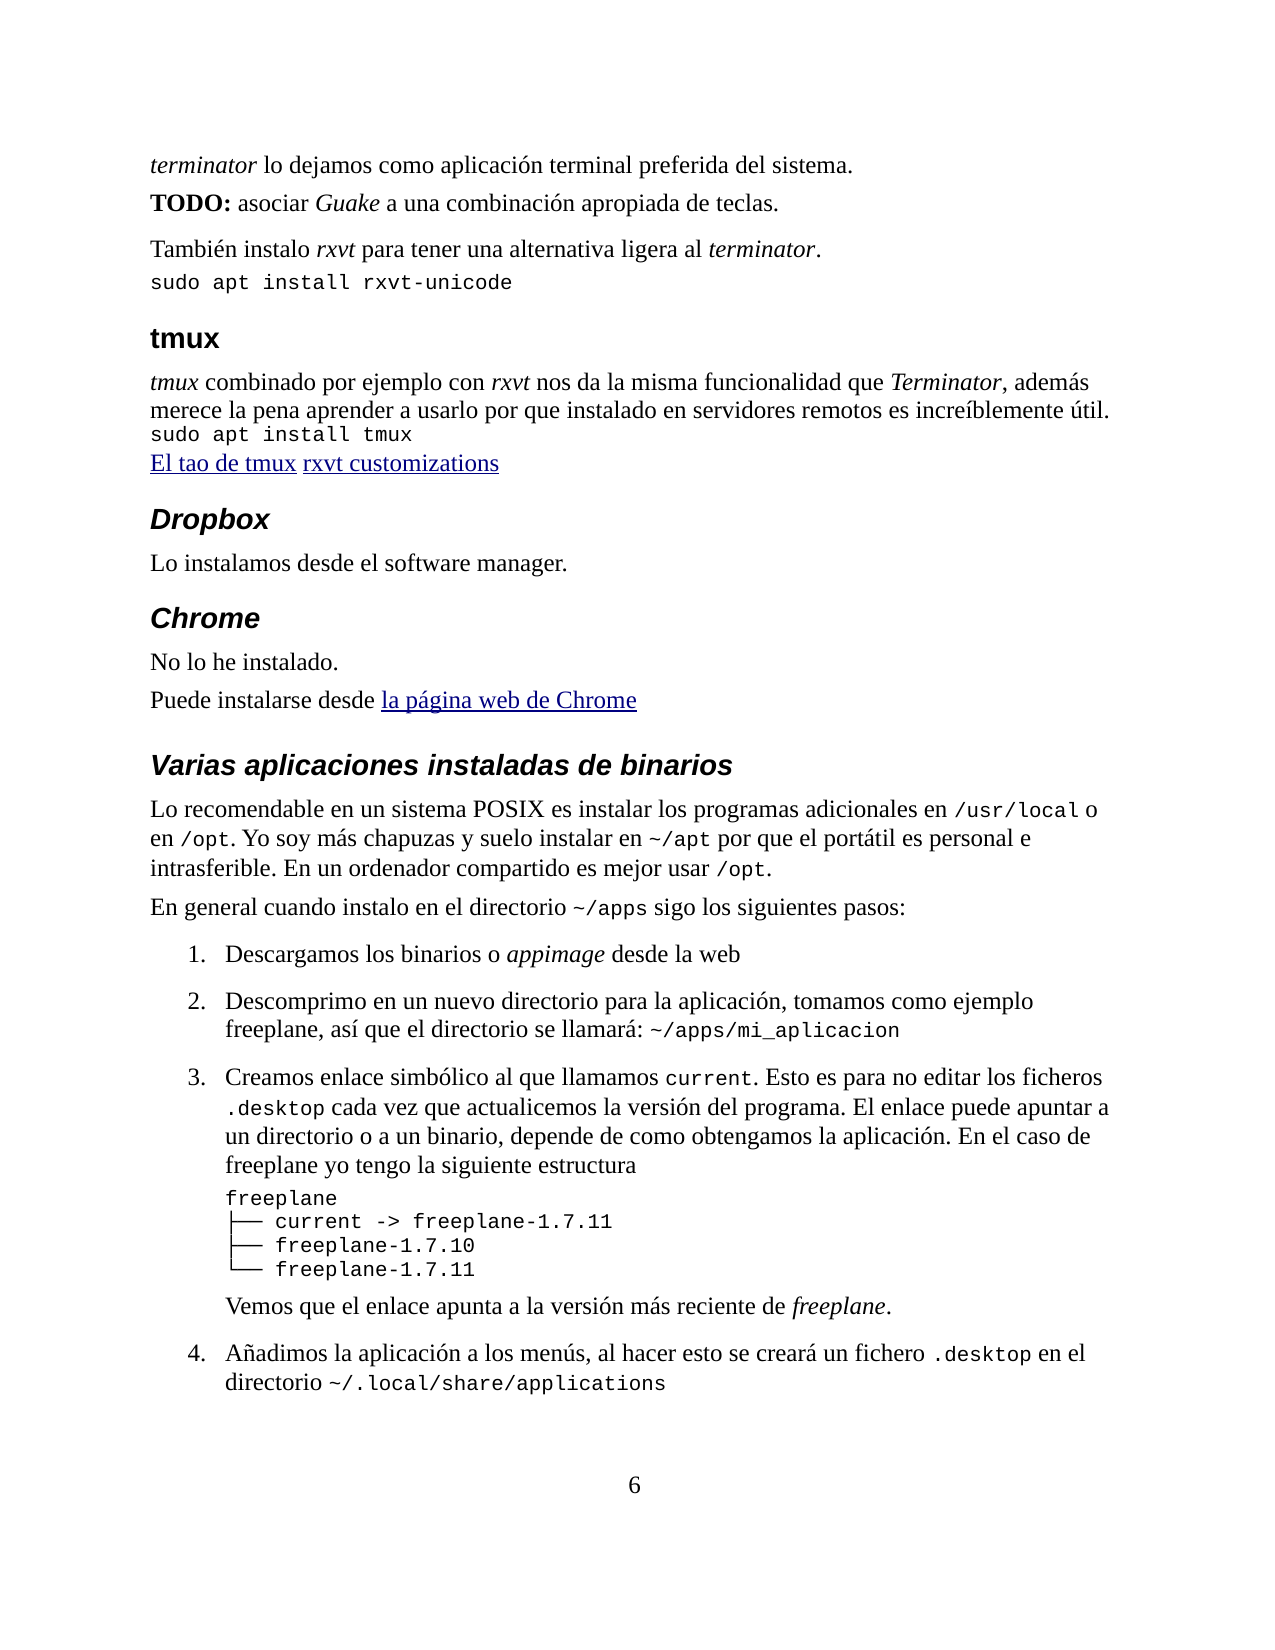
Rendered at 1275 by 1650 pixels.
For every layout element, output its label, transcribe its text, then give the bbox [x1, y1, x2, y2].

list Descargamos los binarios o appimage desde la web [187, 939, 1125, 968]
text sudo apt install rxvt-unicode [150, 272, 1125, 296]
text Lo recomendable en un sistema POSIX es instalar los programas adicionales en /usr/local o en /opt. Yo soy más chapuzas y suelo instalar en ~/apt por que el portátil es personal e intrasferible. En un ordenador compartido es mejor usar /opt. [150, 794, 1125, 883]
text Puede instalarse desde la página web de Chrome [150, 685, 1125, 714]
text También instalo rxvt para tener una alternativa ligera al terminator. [150, 234, 1125, 263]
subtitle tmux [150, 321, 1125, 354]
text En general cuando instalo en el directorio ~/apps sigo los siguientes pasos: [150, 892, 1125, 921]
list └── freeplane-1.7.11 [187, 1259, 1125, 1282]
subtitle Chrome [150, 601, 1125, 635]
list freeplane [187, 1188, 1125, 1211]
subtitle Varias aplicaciones instaladas de binarios [150, 748, 1125, 781]
text sudo apt install tmux [150, 424, 1125, 448]
text Lo instalamos desde el software manager. [150, 548, 1125, 576]
list ├── current -> freeplane-1.7.11 [187, 1211, 1125, 1235]
text terminator lo dejamos como aplicación terminal preferida del sistema. [150, 150, 1125, 179]
subtitle Dropbox [150, 502, 1125, 535]
list Añadimos la aplicación a los menús, al hacer esto se creará un fichero .desktop en el directorio ~/.local/share/applications [187, 1338, 1125, 1397]
text No lo he instalado. [150, 647, 1125, 676]
text El tao de tmux rxvt customizations [150, 448, 1125, 477]
list ├── freeplane-1.7.10 [187, 1235, 1125, 1259]
text TODO: asociar Guake a una combinación apropiada de teclas. [150, 188, 1125, 216]
list Vemos que el enlace apunta a la versión más reciente de freeplane. [187, 1291, 1125, 1320]
list Descomprimo en un nuevo directorio para la aplicación, tomamos como ejemplo freeplane, así que el directorio se llamará: ~/apps/mi_aplicacion [187, 986, 1125, 1044]
list Creamos enlace simbólico al que llamamos current. Esto es para no editar los ficheros .desktop cada vez que actualicemos la versión del programa. El enlace puede apuntar a un directorio o a un binario, depende de como obtengamos la aplicación. En el caso de freeplane yo tengo la siguiente estructura [187, 1062, 1125, 1179]
text tmux combinado por ejemplo con rxvt nos da la misma funcionalidad que Terminator, además merece la pena aprender a usarlo por que instalado en servidores remotos es increíblemente útil. [150, 367, 1125, 424]
